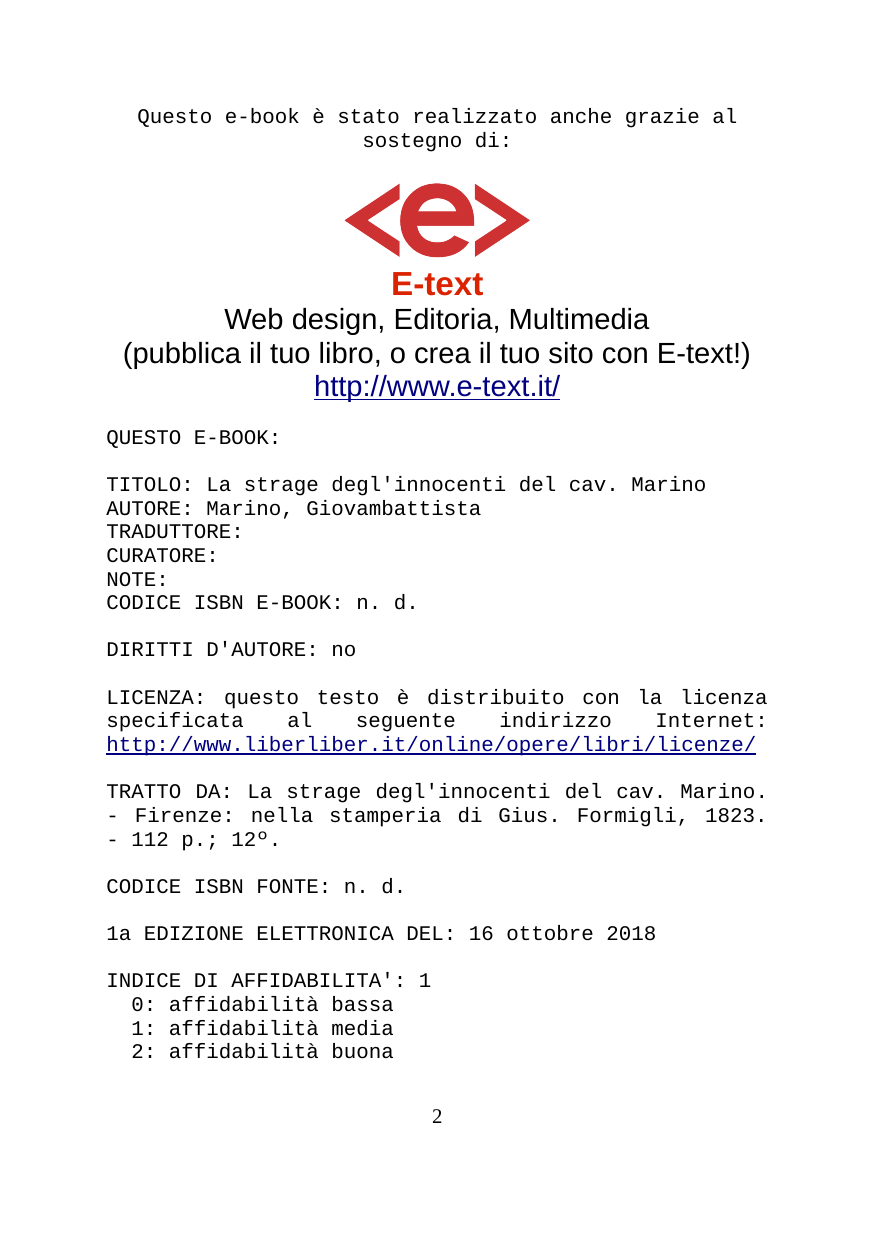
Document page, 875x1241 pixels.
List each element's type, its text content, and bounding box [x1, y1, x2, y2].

text DIRITTI D'AUTORE: no [106, 639, 768, 663]
text 1: affidabilità media [106, 1018, 768, 1041]
text CODICE ISBN E-BOOK: n. d. [106, 592, 768, 616]
text http://www.e-text.it/ [106, 369, 768, 403]
text 0: affidabilità bassa [106, 994, 768, 1018]
text (pubblica il tuo libro, o crea il tuo sito con E-text!) [106, 336, 768, 369]
text 2: affidabilità buona [106, 1041, 768, 1065]
text E-text [106, 264, 768, 302]
text QUESTO E-BOOK: [106, 427, 768, 450]
text TITOLO: La strage degl'innocenti del cav. Marino [106, 474, 768, 498]
text TRADUTTORE: [106, 521, 768, 545]
picture [343, 183, 531, 258]
text Questo e-book è stato realizzato anche grazie al sostegno di: [106, 106, 768, 153]
text 1a EDIZIONE ELETTRONICA DEL: 16 ottobre 2018 [106, 923, 768, 947]
text CURATORE: [106, 545, 768, 568]
text AUTORE: Marino, Giovambattista [106, 498, 768, 521]
text INDICE DI AFFIDABILITA': 1 [106, 971, 768, 994]
text CODICE ISBN FONTE: n. d. [106, 876, 768, 899]
text Web design, Editoria, Multimedia [106, 302, 768, 336]
text NOTE: [106, 568, 768, 592]
text LICENZA: questo testo è distribuito con la licenza specificata al seguente indirizzo Internet: http://www.liberliber.it/online/opere/libri/licenze/ [106, 687, 768, 758]
text TRATTO DA: La strage degl'innocenti del cav. Marino. - Firenze: nella stamperia di Gius. Formigli, 1823. - 112 p.; 12º. [106, 781, 768, 852]
